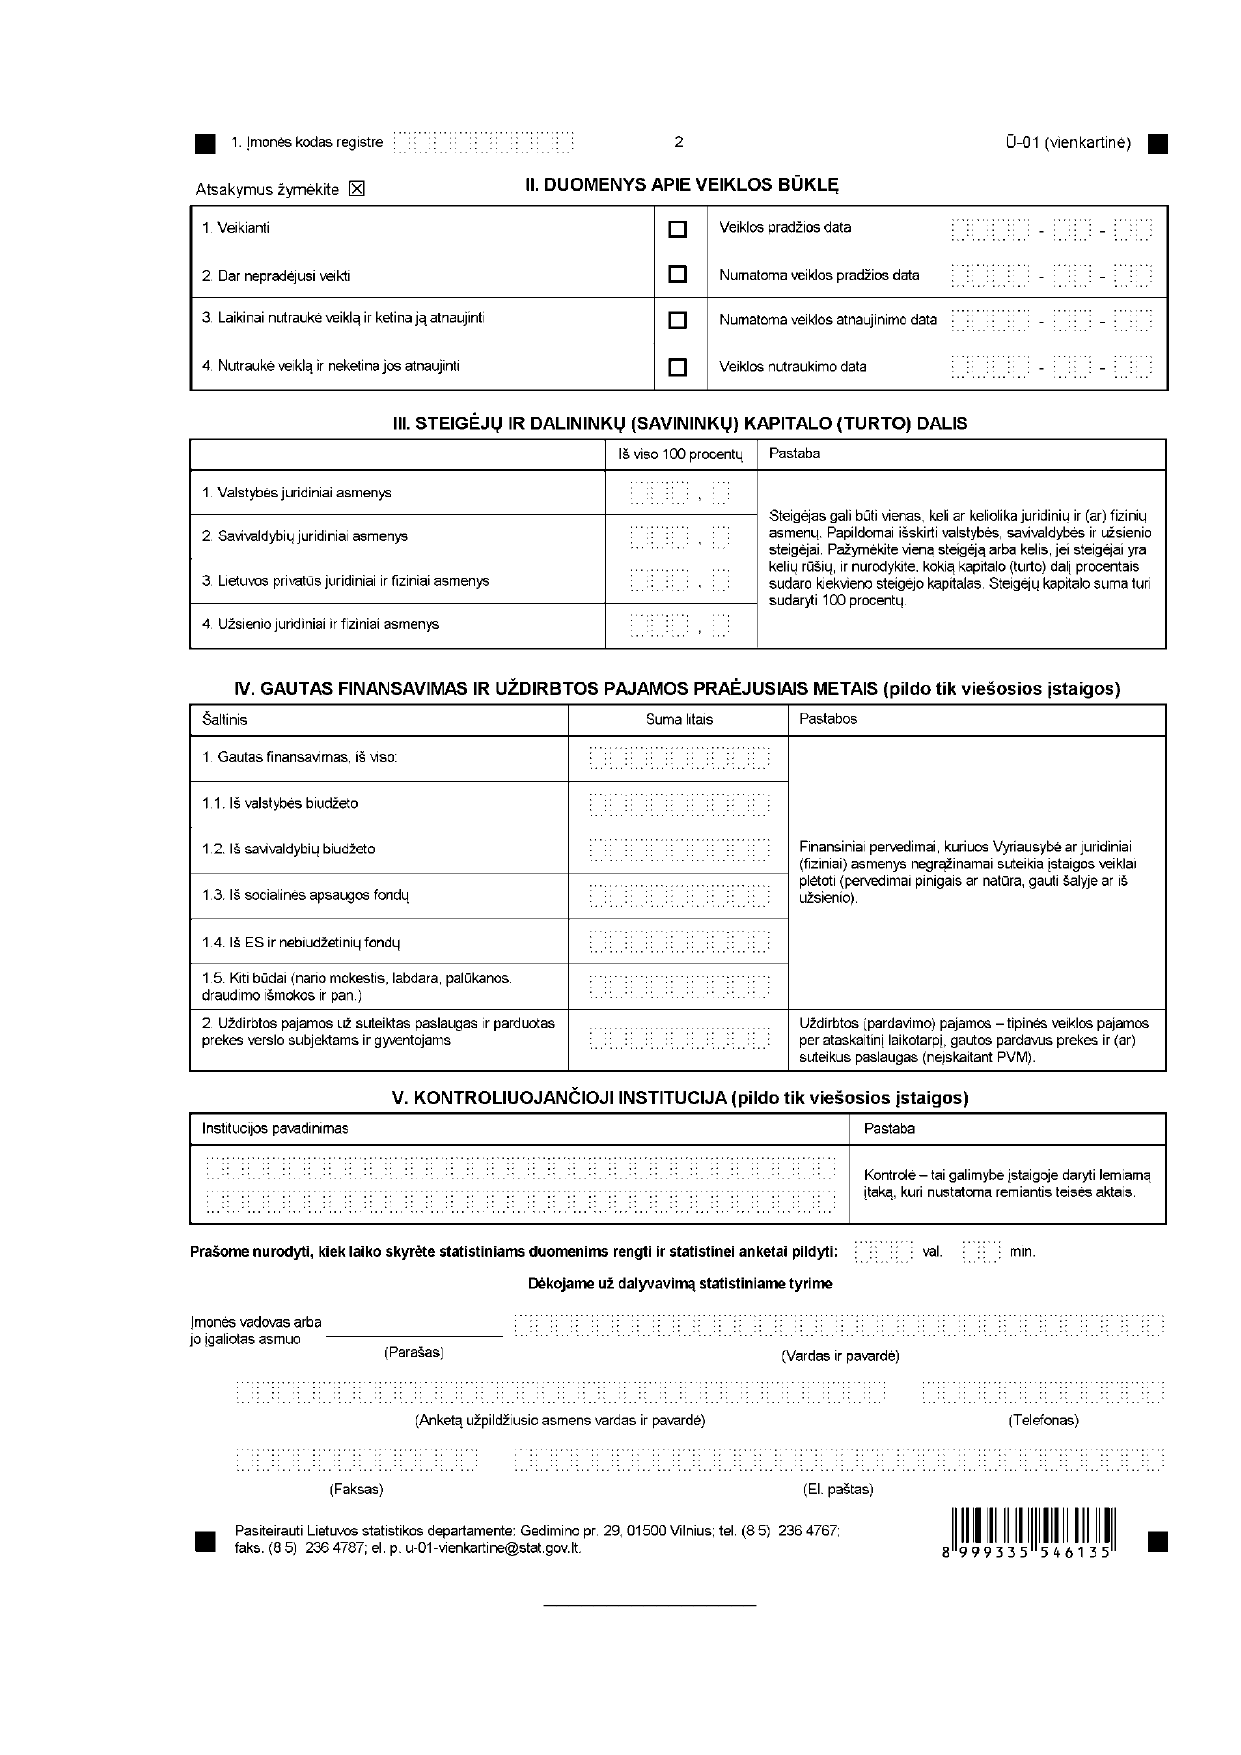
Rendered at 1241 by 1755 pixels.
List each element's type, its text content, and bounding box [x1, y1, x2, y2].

text _________________ [177, 1581, 1122, 1609]
